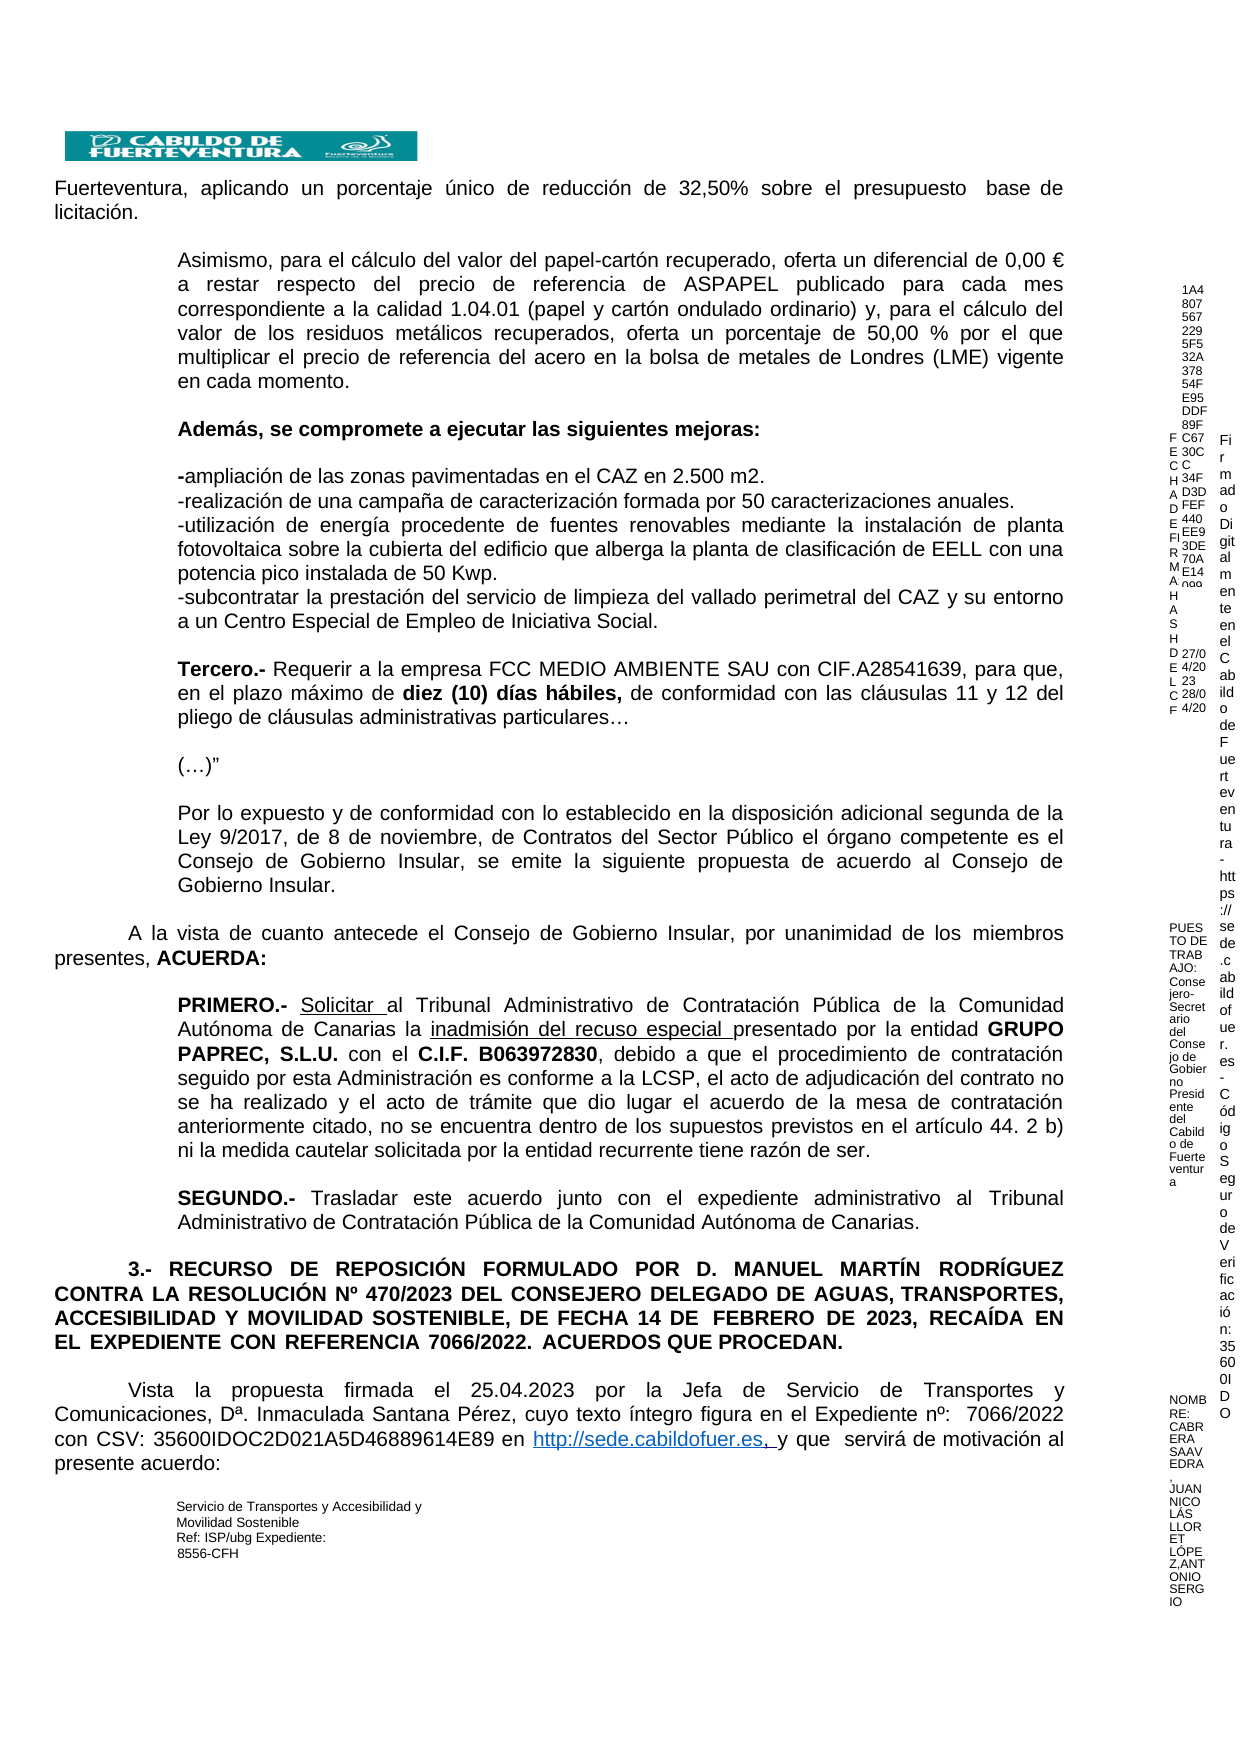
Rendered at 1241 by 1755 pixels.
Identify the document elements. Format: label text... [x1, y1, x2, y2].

text Asimismo, para el cálculo del valor del papel-cartón recuperado, oferta un diferencial de 0,00 € a restar respecto del precio de referencia de ASPAPEL publicado para cada mes correspondiente a la calidad 1.04.01 (papel y cartón ondulado ordinario) y, para el cálculo del valor de los residuos metálicos recuperados, oferta un porcentaje de 50,00 % por el que multiplicar el precio de referencia del acero en la bolsa de metales de Londres (LME) vigente en cada momento. [177, 248, 1064, 393]
text Consejero-Secretario del Consejo de Gobierno Presidente del Cabildo de Fuerteventura [1169, 976, 1207, 1185]
subtitle Además, se compromete a ejecutar las siguientes mejoras: [177, 417, 1179, 713]
text -subcontratar la prestación del servicio de limpieza del vallado perimetral del CAZ y su entorno a un Centro Especial de Empleo de Iniciativa Social. [177, 585, 1064, 633]
text -utilización de energía procedente de fuentes renovables mediante la instalación de planta fotovoltaica sobre la cubierta del edificio que alberga la planta de clasificación de EELL con una potencia pico instalada de 50 Kwp. [177, 513, 1064, 585]
text (…)” [177, 753, 1217, 777]
subtitle [1209, 417, 1241, 1421]
text Por lo expuesto y de conformidad con lo establecido en la disposición adicional segunda de la Ley 9/2017, de 8 de noviembre, de Contratos del Sector Público el órgano competente es el Consejo de Gobierno Insular, se emite la siguiente propuesta de acuerdo al Consejo de Gobierno Insular. [177, 801, 1064, 897]
picture [64, 131, 418, 161]
text NOMBRE: [1169, 1394, 1209, 1421]
text PRIMERO.- Solicitar al Tribunal Administrativo de Contratación Pública de la Comunidad Autónoma de Canarias la inadmisión del recuso especial presentado por la entidad GRUPO PAPREC, S.L.U. con el C.I.F. B063972830, debido a que el procedimiento de contratación seguido por esta Administración es conforme a la LCSP, el acto de adjudicación del contrato no se ha realizado y el acto de trámite que dio lugar el acuerdo de la mesa de contratación anteriormente citado, no se encuentra dentro de los supuestos previstos en el artículo 44. 2 b) ni la medida cautelar solicitada por la entidad recurrente tiene razón de ser. [177, 993, 1064, 1162]
text PUESTO DE TRABAJO: [1169, 922, 1209, 975]
text 34FD3DFEF440EE93DE70AE140996B1C6668F08F5 [1182, 472, 1209, 587]
text Fuerteventura, aplicando un porcentaje único de reducción de 32,50% sobre el presupuesto base de licitación. [54, 176, 1064, 224]
text 27/04/2023 [1182, 647, 1209, 688]
text Tercero.- Requerir a la empresa FCC MEDIO AMBIENTE SAU con CIF.A28541639, para que, en el plazo máximo de diez (10) días hábiles, de conformidad con las cláusulas 11 y 12 del pliego de cláusulas administrativas particulares… [177, 657, 1064, 729]
text [1167, 1393, 1209, 1627]
text -ampliación de las zonas pavimentadas en el CAZ en 2.500 m2. [177, 464, 1167, 488]
text Vista la propuesta firmada el 25.04.2023 por la Jefa de Servicio de Transportes y Comunicaciones, Dª. Inmaculada Santana Pérez, cuyo texto íntegro figura en el Expediente nº: 7066/2022 con CSV: 35600IDOC2D021A5D46889614E89 en http://sede.cabildofuer.es, y que servirá de motivación al presente acuerdo: [54, 1378, 1064, 1474]
text A la vista de cuanto antecede el Consejo de Gobierno Insular, por unanimidad de los miembros presentes, ACUERDA: [54, 921, 1064, 969]
text FECHA DE FIRMA: HASH DEL CERTIFICADO: [1169, 430, 1184, 713]
text Firmado Digitalmente en el Cabildo de Fuerteventura - https://sede.cabildofuer.es - Código Seguro de Verificación: 35600IDOC29EA40C230415E54EA6 [1219, 432, 1236, 1421]
text [1236, 753, 1241, 777]
text SEGUNDO.- Trasladar este acuerdo junto con el expediente administrativo al Tribunal Administrativo de Contratación Pública de la Comunidad Autónoma de Canarias. [177, 1186, 1064, 1234]
text 28/04/2023 [1182, 688, 1209, 714]
text Servicio de Transportes y Accesibilidad y Movilidad Sostenible [176, 1499, 474, 1530]
text 1A48075672295F532A37854FE95DDF89FC6730CC [1182, 284, 1209, 472]
text CABRERA SAAVEDRA, JUAN NICOLÁS LLORET LÓPEZ,ANTONIO SERGIO [1169, 1421, 1207, 1609]
text -realización de una campaña de caracterización formada por 50 caracterizaciones anuales. [177, 489, 1167, 513]
subtitle 3.- RECURSO DE REPOSICIÓN FORMULADO POR D. MANUEL MARTÍN RODRÍGUEZ CONTRA LA RESOLUCIÓN Nº 470/2023 DEL CONSEJERO DELEGADO DE AGUAS, TRANSPORTES, ACCESIBILIDAD Y MOVILIDAD SOSTENIBLE, DE FECHA 14 DE FEBRERO DE 2023, RECAÍDA EN EL EXPEDIENTE CON REFERENCIA 7066/2022. ACUERDOS QUE PROCEDAN. [54, 1257, 1064, 1354]
text Ref: ISP/ubg Expediente: 8556-CFH [176, 1530, 328, 1561]
